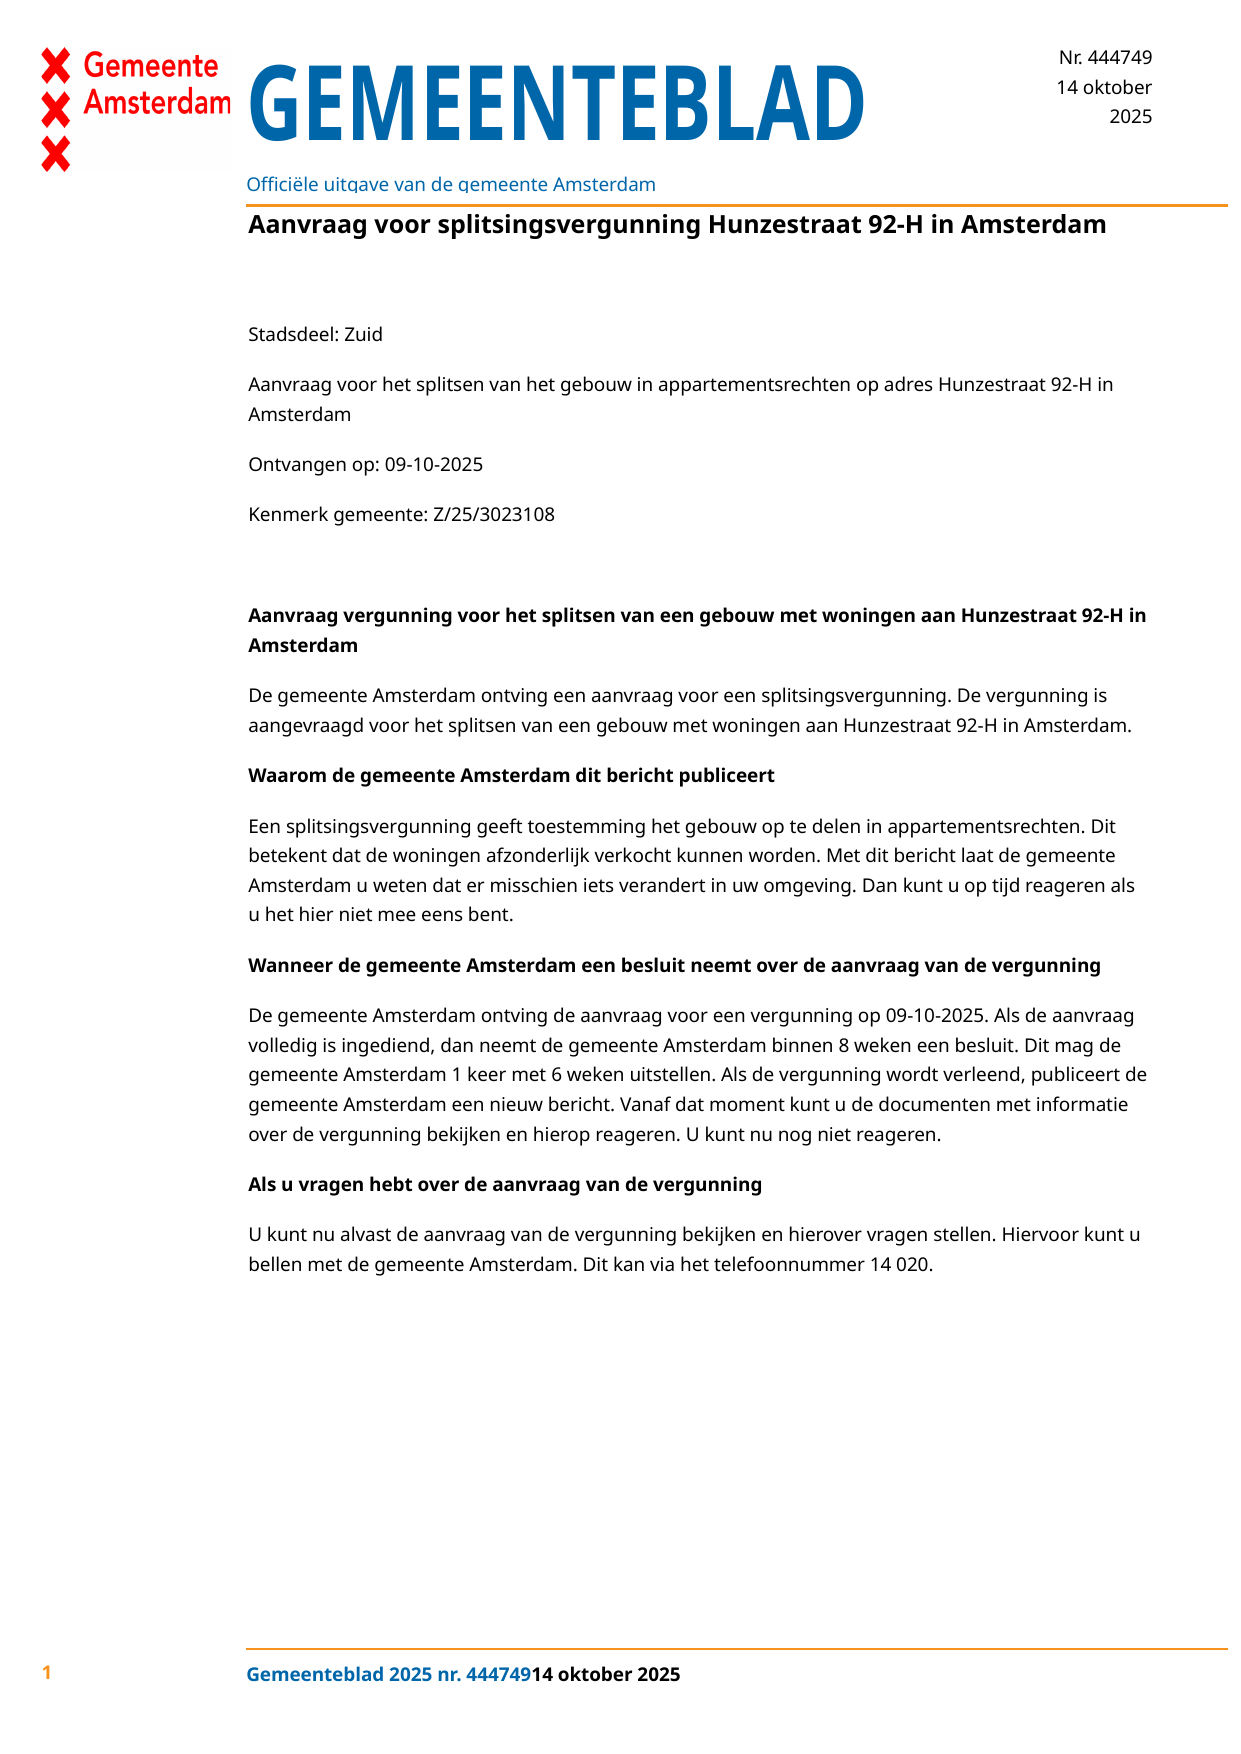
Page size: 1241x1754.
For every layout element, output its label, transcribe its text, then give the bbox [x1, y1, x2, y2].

text Stadsdeel: Zuid [248, 321, 1152, 346]
text Kenmerk gemeente: Z/25/3023108 [248, 502, 1152, 527]
text Ontvangen op: 09-10-2025 [248, 451, 1152, 477]
text Aanvraag voor het splitsen van het gebouw in appartementsrechten op adres Hunzestraat 92-H in Amsterdam [248, 371, 1152, 426]
text Aanvraag vergunning voor het splitsen van een gebouw met woningen aan Hunzestraat 92-H in Amsterdam [248, 602, 1152, 658]
text U kunt nu alvast de aanvraag van de vergunning bekijken en hierover vragen stellen. Hiervoor kunt u bellen met de gemeente Amsterdam. Dit kan via het telefoonnummer 14 020. [248, 1222, 1152, 1277]
text Als u vragen hebt over de aanvraag van de vergunning [248, 1171, 1152, 1197]
text De gemeente Amsterdam ontving een aanvraag voor een splitsingsvergunning. De vergunning is aangevraagd voor het splitsen van een gebouw met woningen aan Hunzestraat 92-H in Amsterdam. [248, 682, 1152, 738]
text Aanvraag voor splitsingsvergunning Hunzestraat 92-H in Amsterdam [248, 207, 1152, 241]
text Een splitsingsvergunning geeft toestemming het gebouw op te delen in appartementsrechten. Dit betekent dat de woningen afzonderlijk verkocht kunnen worden. Met dit bericht laat de gemeente Amsterdam u weten dat er misschien iets verandert in uw omgeving. Dan kunt u op tijd reageren als u het hier niet mee eens bent. [248, 813, 1152, 927]
text Waarom de gemeente Amsterdam dit bericht publiceert [248, 762, 1152, 788]
picture [41, 47, 231, 172]
text Wanneer de gemeente Amsterdam een besluit neemt over de aanvraag van de vergunning [248, 952, 1152, 978]
text De gemeente Amsterdam ontving de aanvraag voor een vergunning op 09-10-2025. Als de aanvraag volledig is ingediend, dan neemt de gemeente Amsterdam binnen 8 weken een besluit. Dit mag de gemeente Amsterdam 1 keer met 6 weken uitstellen. Als de vergunning wordt verleend, publiceert de gemeente Amsterdam een nieuw bericht. Vanaf dat moment kunt u de documenten met informatie over de vergunning bekijken en hierop reageren. U kunt nu nog niet reageren. [248, 1002, 1152, 1146]
